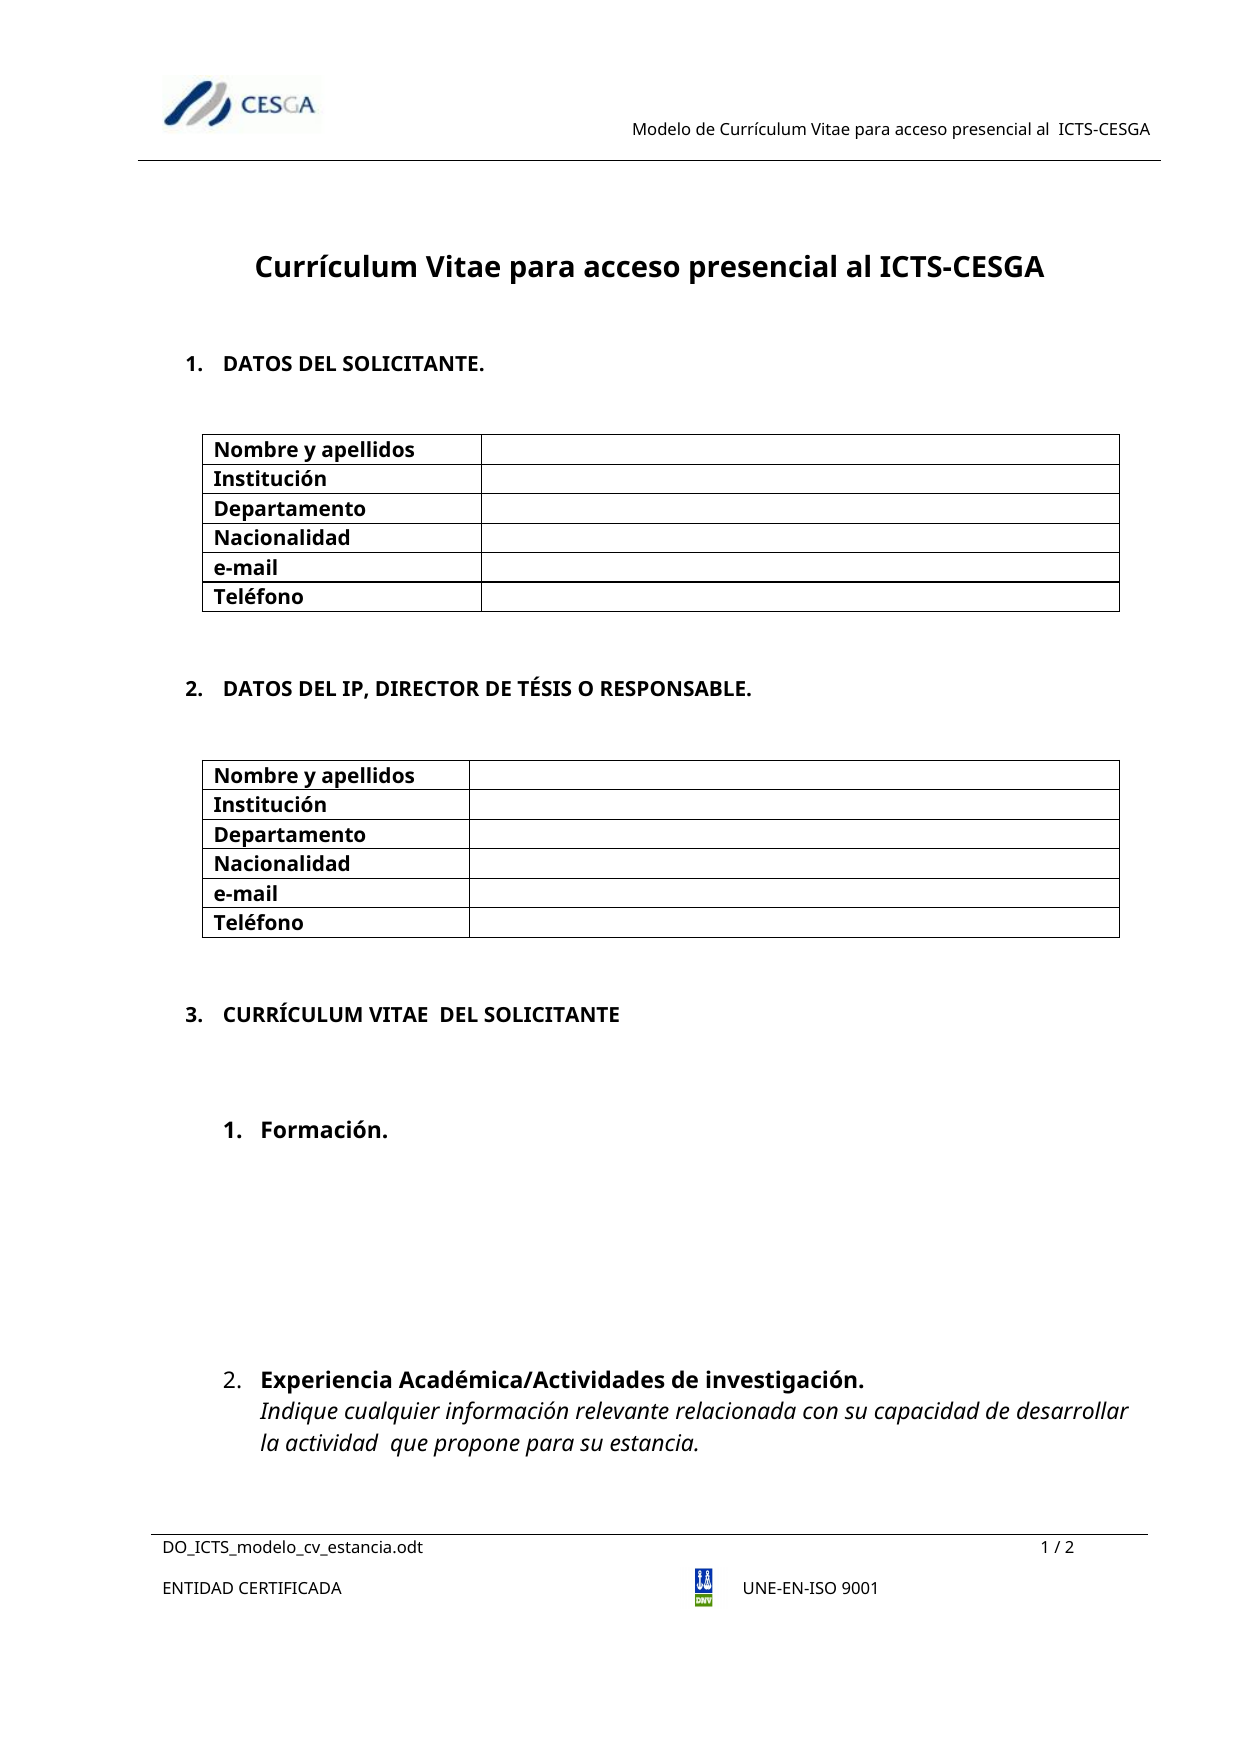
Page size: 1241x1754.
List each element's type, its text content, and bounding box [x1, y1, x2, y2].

table_cell e-mail [203, 879, 469, 907]
list CURRÍCULUM VITAE DEL SOLICITANTE [185, 1000, 1151, 1114]
table_cell [482, 494, 1119, 522]
table_cell [482, 553, 1119, 581]
table_header [470, 761, 1119, 789]
table_cell Institución [203, 790, 469, 819]
list Formación. [223, 1114, 1151, 1364]
table_header [482, 435, 1119, 463]
table_cell Teléfono [203, 908, 469, 937]
table_cell [482, 524, 1119, 552]
table_cell [482, 465, 1119, 493]
list DATOS DEL SOLICITANTE. [185, 349, 1151, 434]
list Experiencia Académica/Actividades de investigación. Indique cualquier información relevante relacionada con su capacidad de desarrollar la actividad que propone para su estancia. [223, 1364, 1151, 1489]
table_cell [482, 583, 1119, 611]
table_header Nombre y apellidos [203, 761, 469, 789]
picture [679, 1567, 728, 1609]
list DATOS DEL IP, DIRECTOR DE TÉSIS O RESPONSABLE. [185, 674, 1151, 760]
table_cell [470, 879, 1119, 907]
table_cell [470, 849, 1119, 878]
table_cell e-mail [203, 553, 481, 581]
table_cell Nacionalidad [203, 524, 481, 552]
table_cell Nacionalidad [203, 849, 469, 878]
table_cell [470, 820, 1119, 848]
table_cell [470, 790, 1119, 819]
table_cell Institución [203, 465, 481, 493]
table_header Nombre y apellidos [203, 435, 481, 463]
picture [162, 75, 328, 136]
table_cell [470, 908, 1119, 937]
table_cell Teléfono [203, 583, 481, 611]
table_cell Departamento [203, 494, 481, 522]
text Currículum Vitae para acceso presencial al ICTS-CESGA [148, 247, 1151, 286]
table_cell Departamento [203, 820, 469, 848]
